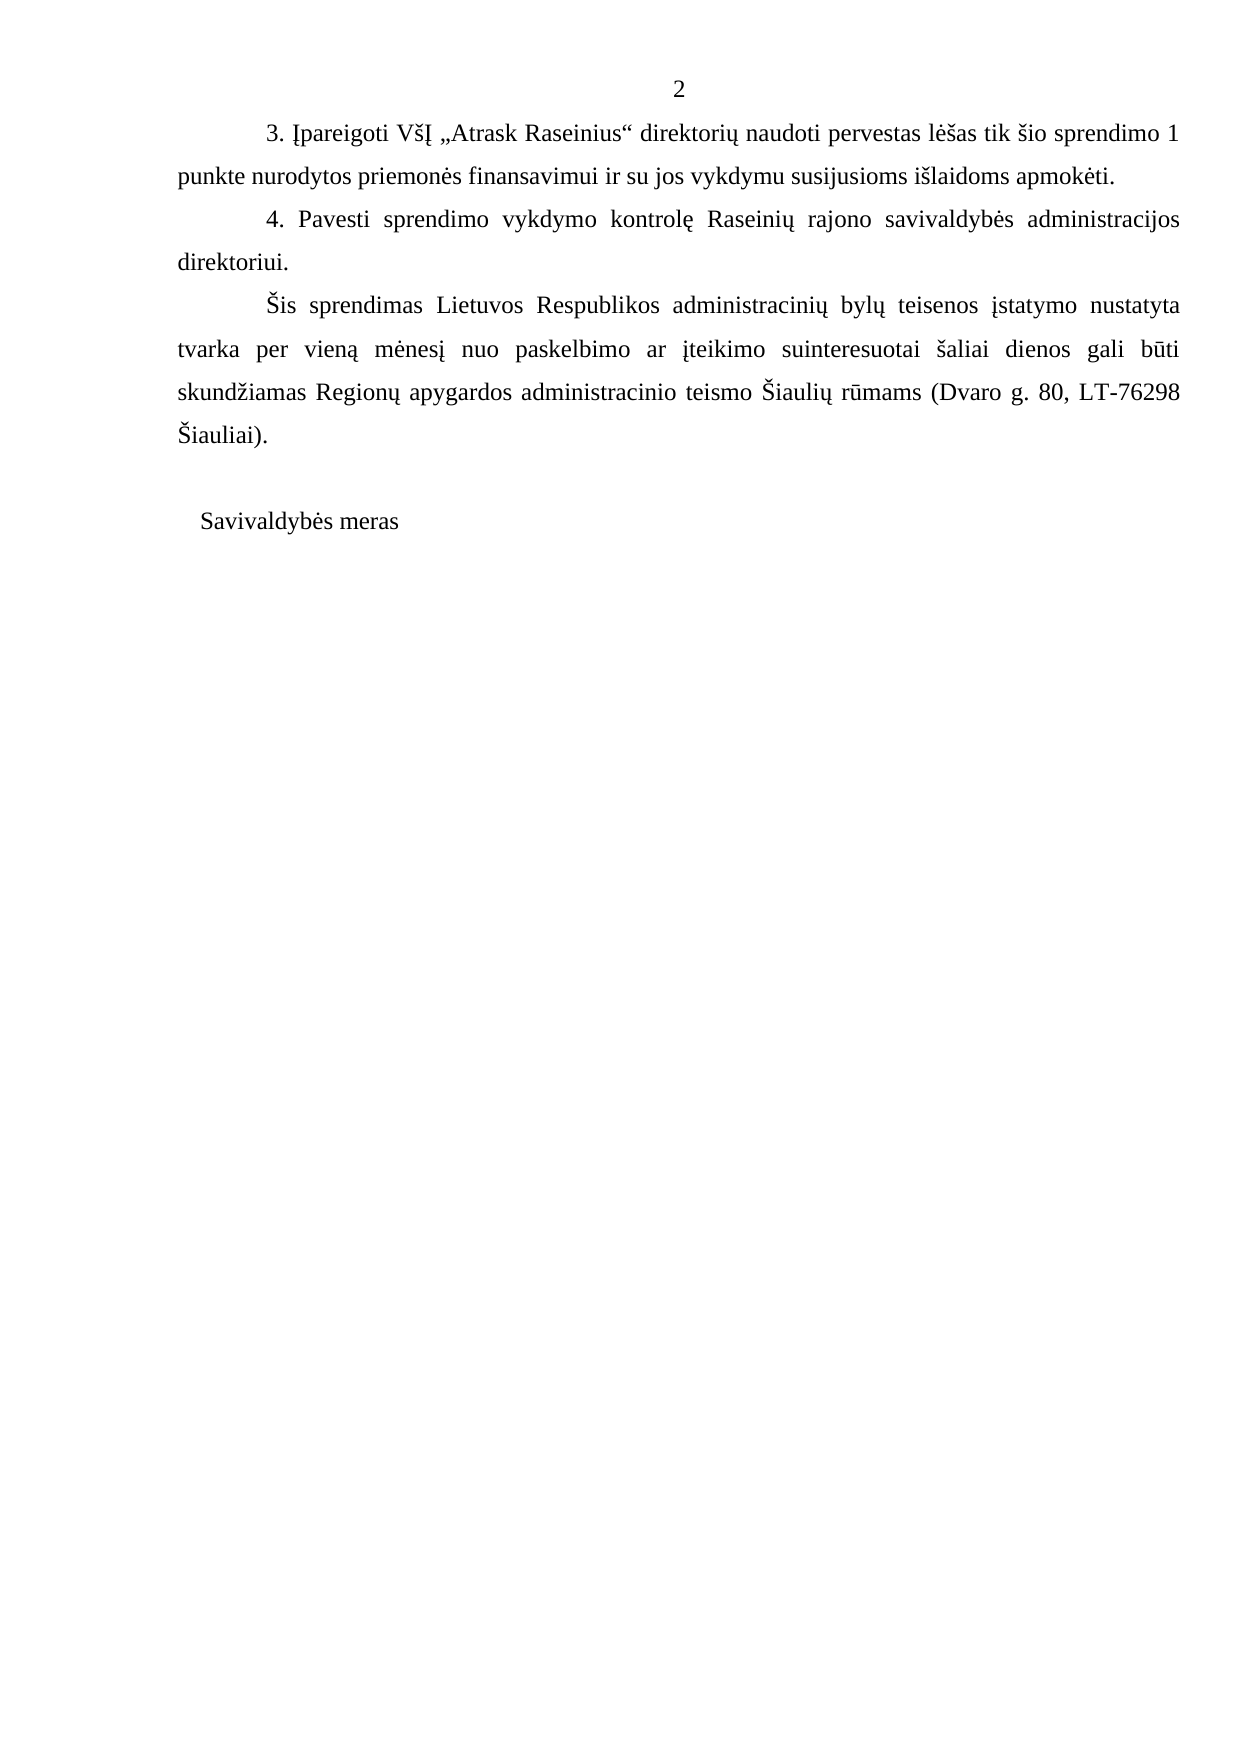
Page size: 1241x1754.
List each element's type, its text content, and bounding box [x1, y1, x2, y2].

text 3. Įpareigoti VšĮ „Atrask Raseinius“ direktorių naudoti pervestas lėšas tik šio sprendimo 1 punkte nurodytos priemonės finansavimui ir su jos vykdymu susijusioms išlaidoms apmokėti. [177, 118, 1181, 190]
text Šis sprendimas Lietuvos Respublikos administracinių bylų teisenos įstatymo nustatyta tvarka per vieną mėnesį nuo paskelbimo ar įteikimo suinteresuotai šaliai dienos gali būti skundžiamas Regionų apygardos administracinio teismo Šiaulių rūmams (Dvaro g. 80, LT-76298 Šiauliai). [177, 291, 1181, 449]
table_header [824, 506, 1192, 542]
text 4. Pavesti sprendimo vykdymo kontrolę Raseinių rajono savivaldybės administracijos direktoriui. [177, 204, 1181, 276]
table_header [573, 506, 823, 542]
table_header Savivaldybės meras [189, 506, 572, 542]
